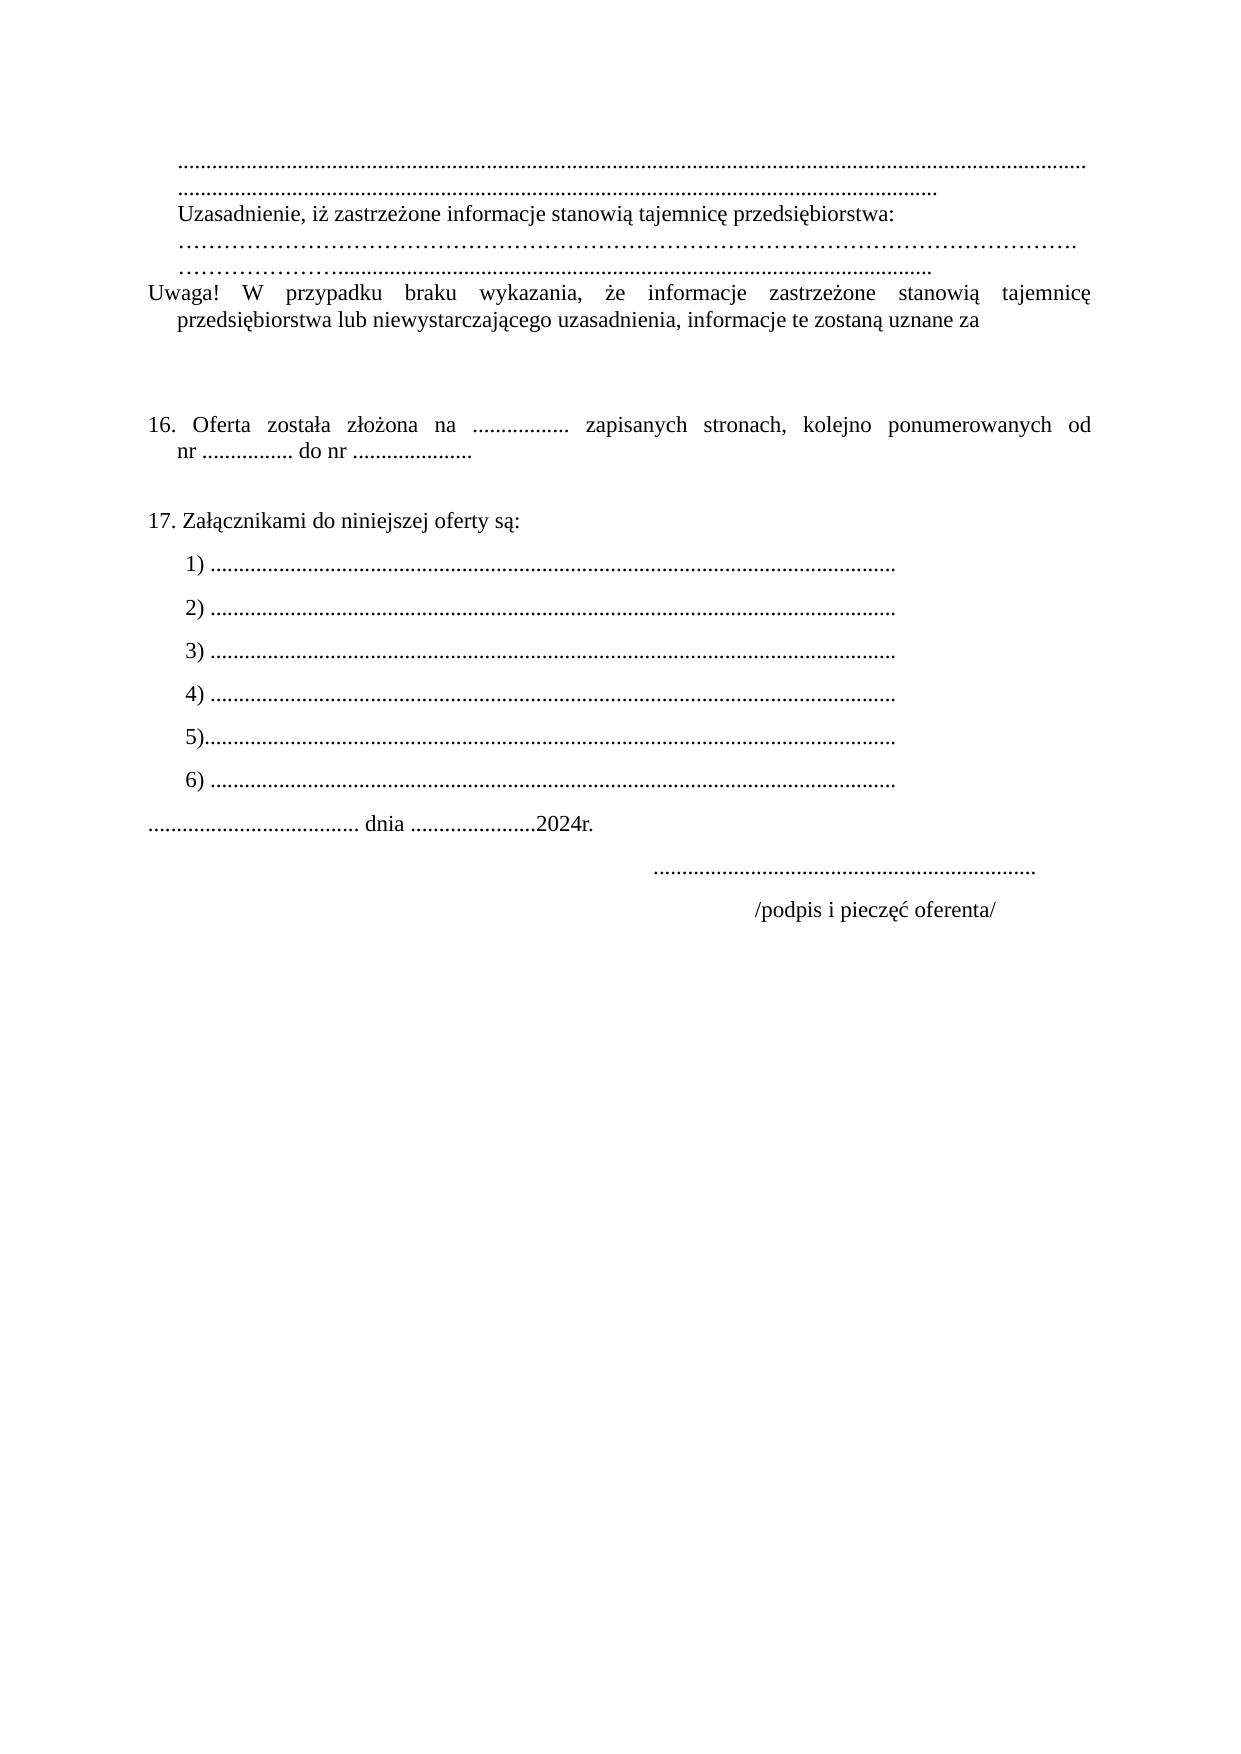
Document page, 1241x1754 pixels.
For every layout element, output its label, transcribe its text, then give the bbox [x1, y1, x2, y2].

text 1) ........................................................................................................................ [185, 550, 1093, 577]
text 16. Oferta została złożona na ................. zapisanych stronach, kolejno ponumerowanych od nr ................ do nr ..................... [148, 411, 1093, 464]
text Uzasadnienie, iż zastrzeżone informacje stanowią tajemnicę przedsiębiorstwa: [177, 200, 1093, 227]
text ……………………………………………………………………………………………………….…………………........................................................................................................ [177, 227, 1093, 279]
text 3) ........................................................................................................................ [185, 637, 1093, 663]
text 17. Załącznikami do niniejszej oferty są: [148, 507, 1093, 533]
text 2) ........................................................................................................................ [185, 593, 1093, 620]
text Uwaga! W przypadku braku wykazania, że informacje zastrzeżone stanowią tajemnicę przedsiębiorstwa lub niewystarczającego uzasadnienia, informacje te zostaną uznane za [148, 279, 1093, 332]
text .................................................................................................................................................................................................................................................................................................... [177, 148, 1093, 200]
text ..................................... dnia ......................2024r. [148, 810, 1093, 836]
text ................................................................... [516, 853, 1093, 879]
text 5)......................................................................................................................... [185, 723, 1093, 749]
text 6) ........................................................................................................................ [185, 766, 1093, 793]
text /podpis i pieczęć oferenta/ [148, 896, 1093, 922]
text 4) ........................................................................................................................ [185, 680, 1093, 706]
